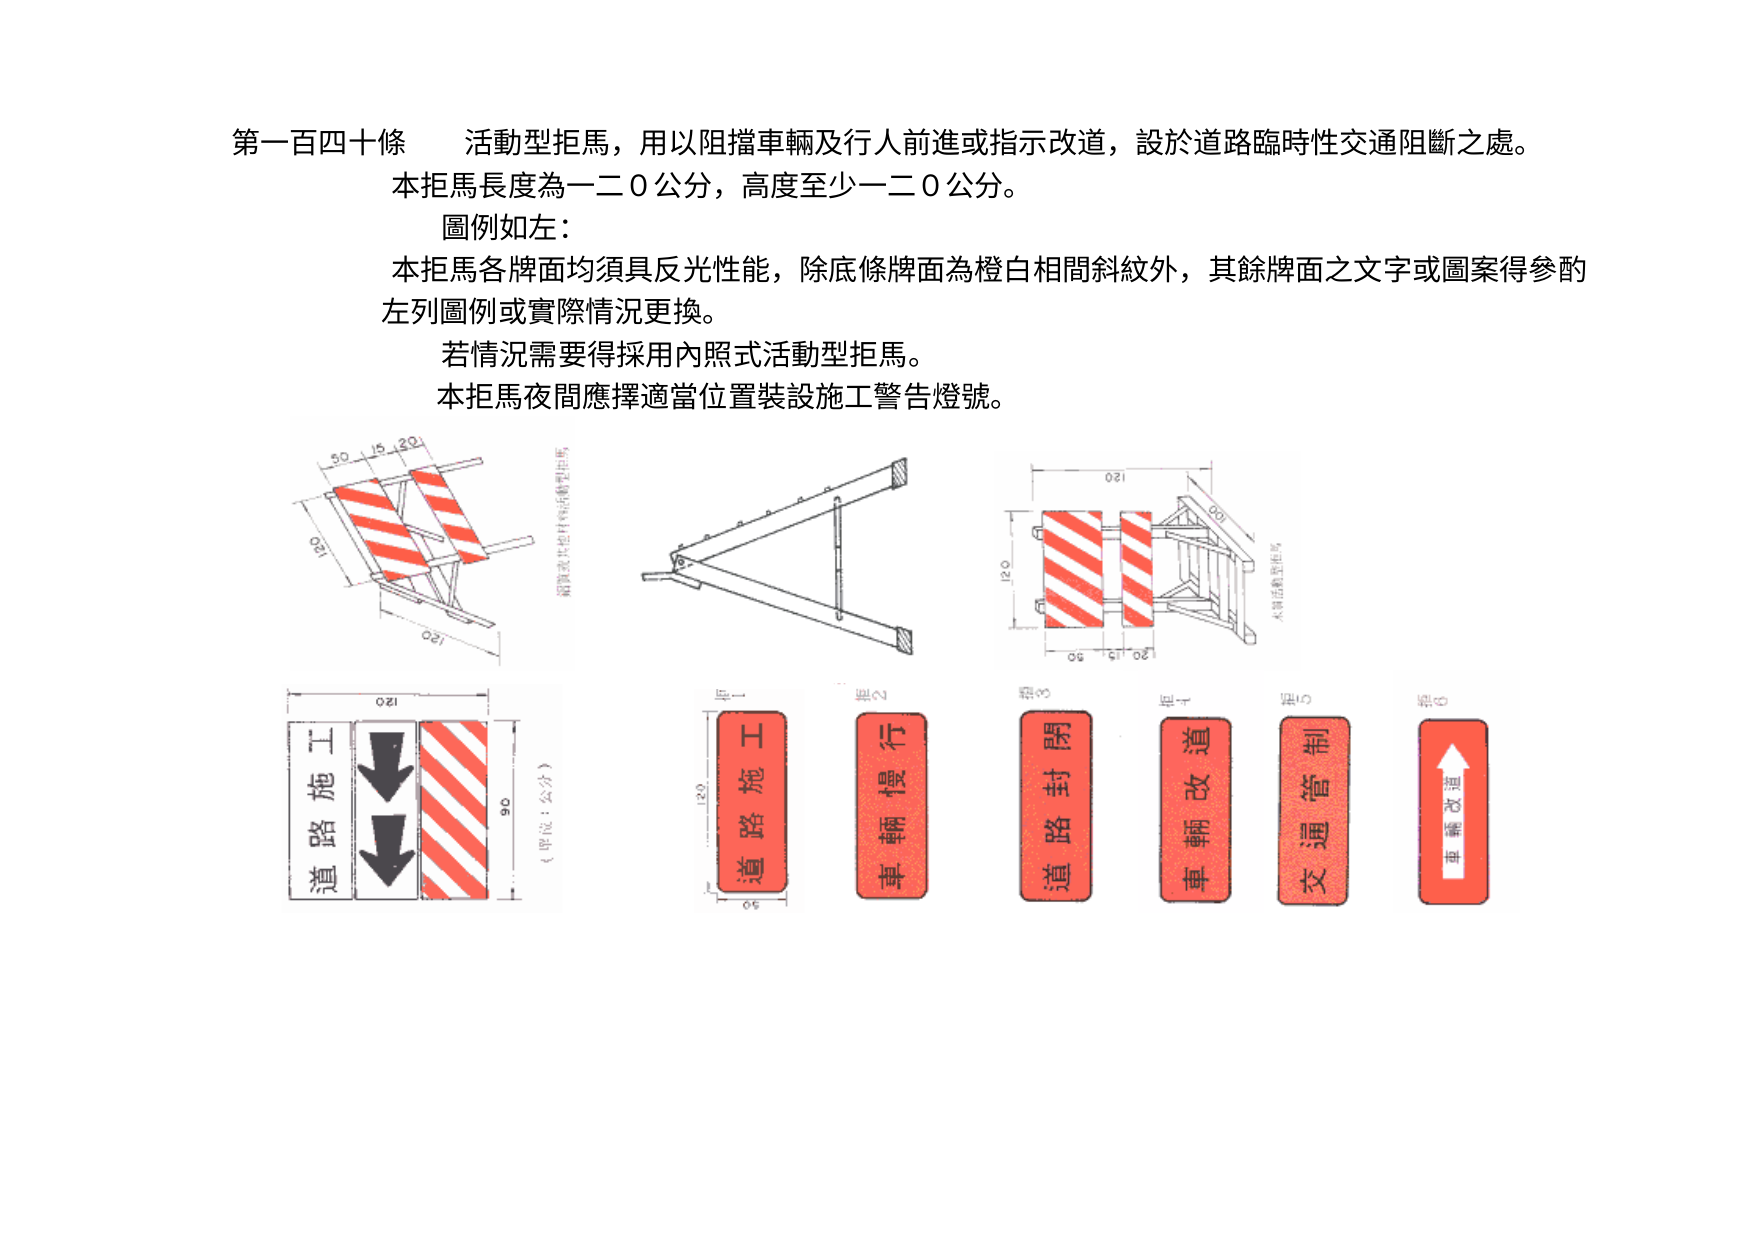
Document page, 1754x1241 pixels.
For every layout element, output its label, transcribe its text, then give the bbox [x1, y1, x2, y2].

picture [281, 684, 563, 913]
text 第一百四十條 活動型拒馬，用以阻擋車輛及行人前進或指示改道，設於道路臨時性交通阻斷之處。 [231, 120, 1604, 162]
text 若情況需要得採用內照式活動型拒馬。 [231, 331, 1604, 374]
picture [633, 442, 936, 671]
picture [289, 416, 576, 671]
picture [693, 689, 805, 913]
picture [991, 451, 1364, 913]
text 本拒馬各牌面均須具反光性能，除底條牌面為橙白相間斜紋外，其餘牌面之文字或圖案得參酌左列圖例或實際情況更換。 [356, 247, 1604, 331]
picture [833, 683, 948, 913]
text 本拒馬夜間應擇適當位置裝設施工警告燈號。 [231, 374, 1604, 416]
text 圖例如左： [231, 204, 1604, 247]
text 本拒馬長度為一二０公分，高度至少一二０公分。 [231, 162, 1604, 204]
picture [1393, 670, 1520, 913]
